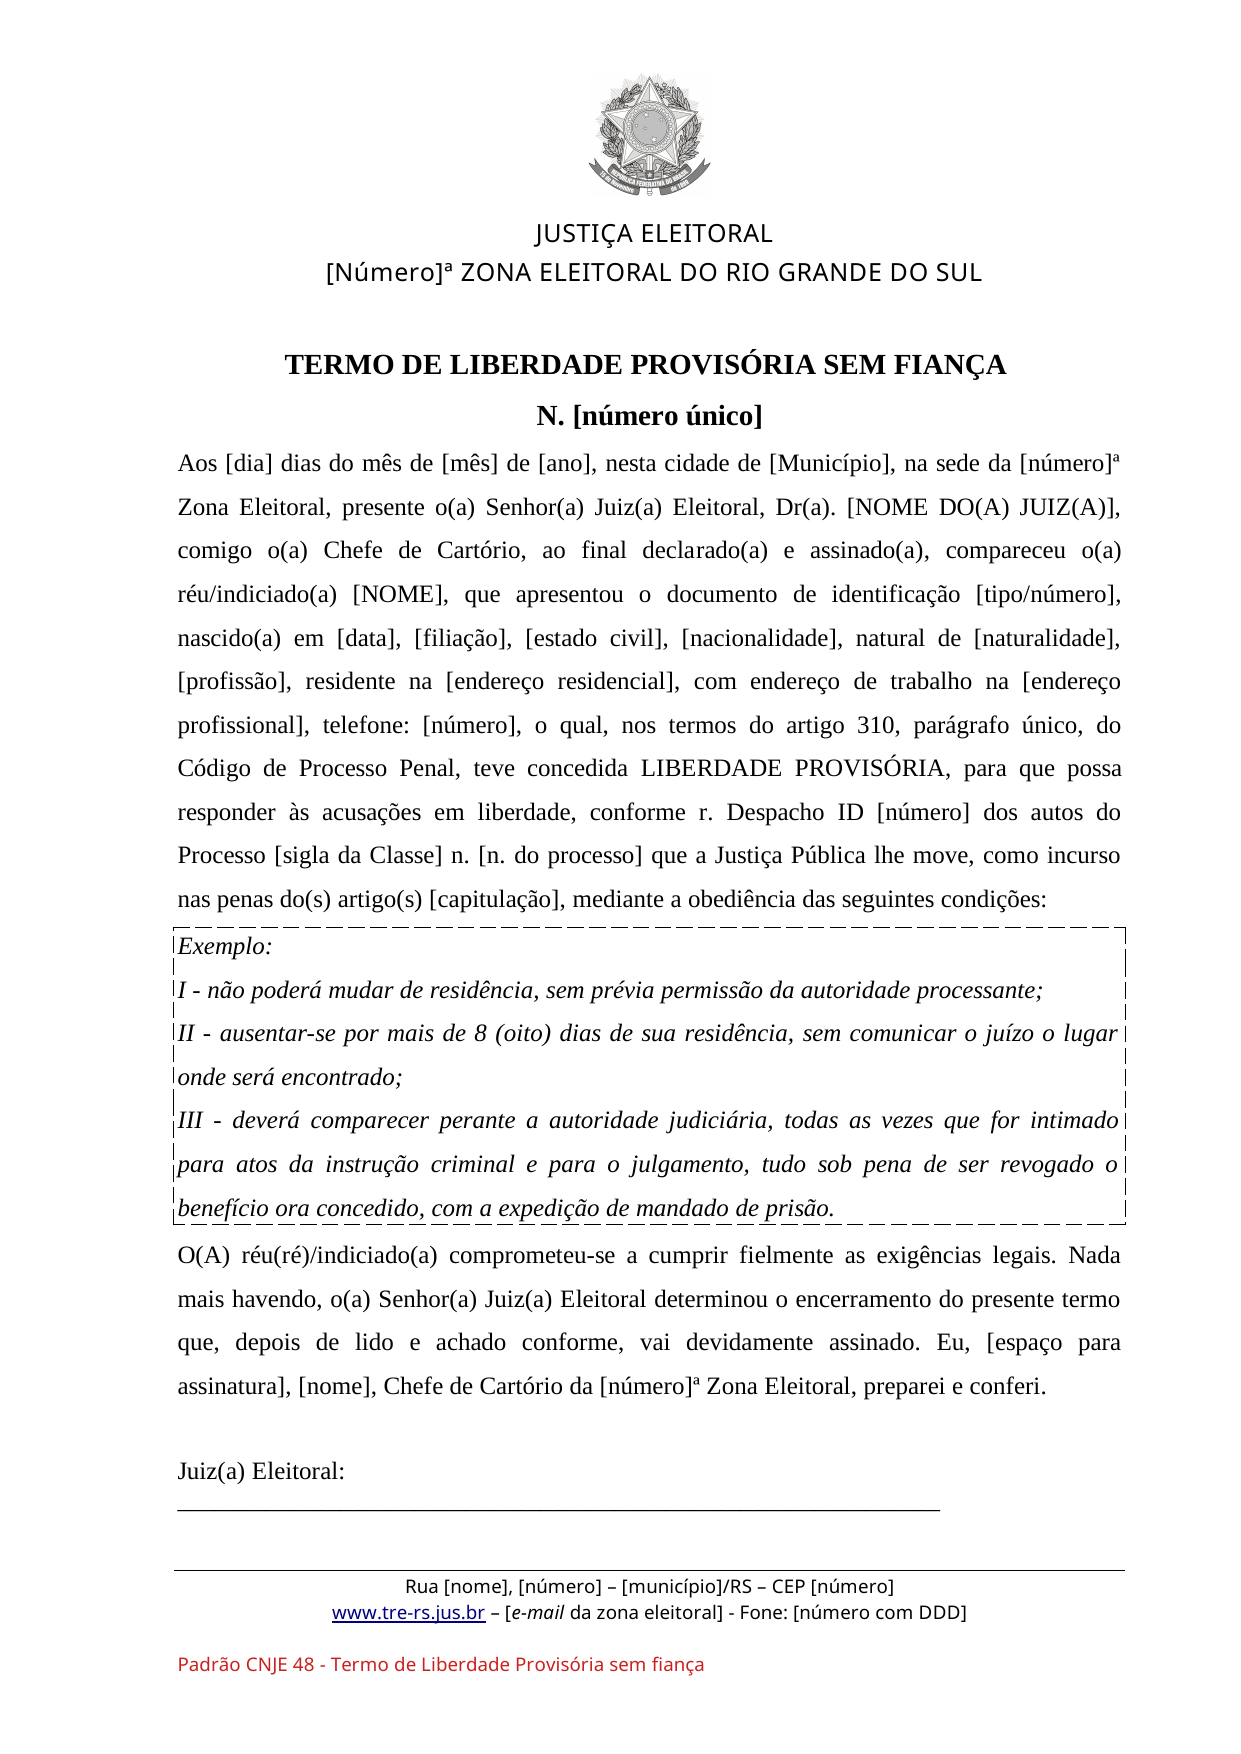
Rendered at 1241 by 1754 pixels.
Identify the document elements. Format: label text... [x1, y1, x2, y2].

text O(A) réu(ré)/indiciado(a) comprometeu-se a cumprir fielmente as exigências legais. Nada mais havendo, o(a) Senhor(a) Juiz(a) Eleitoral determinou o encerramento do presente termo que, depois de lido e achado conforme, vai devidamente assinado. Eu, [espaço para assinatura], [nome], Chefe de Cartório da [número]ª Zona Eleitoral, preparei e conferi. [177, 1240, 1122, 1399]
text _____________________________________________________________ [177, 1485, 1122, 1514]
text Juiz(a) Eleitoral: [177, 1456, 1122, 1485]
text TERMO DE LIBERDADE PROVISÓRIA SEM FIANÇA [177, 348, 1122, 381]
text Aos [dia] dias do mês de [mês] de [ano], nesta cidade de [Município], na sede da [número]ª Zona Eleitoral, presente o(a) Senhor(a) Juiz(a) Eleitoral, Dr(a). [NOME DO(A) JUIZ(A)], comigo o(a) Chefe de Cartório, ao final declarado(a) e assinado(a), compareceu o(a) réu/indiciado(a) [NOME], que apresentou o documento de identificação [tipo/número], nascido(a) em [data], [filiação], [estado civil], [nacionalidade], natural de [naturalidade], [profissão], residente na [endereço residencial], com endereço de trabalho na [endereço profissional], telefone: [número], o qual, nos termos do artigo 310, parágrafo único, do Código de Processo Penal, teve concedida LIBERDADE PROVISÓRIA, para que possa responder às acusações em liberdade, conforme r. Despacho ID [número] dos autos do Processo [sigla da Classe] n. [n. do processo] que a Justiça Pública lhe move, como incurso nas penas do(s) artigo(s) [capitulação], mediante a obediência das seguintes condições: [177, 448, 1122, 913]
text I - não poderá mudar de residência, sem prévia permissão da autoridade processante; [173, 971, 1126, 1004]
text Exemplo: [173, 927, 1126, 960]
text III - deverá comparecer perante a autoridade judiciária, todas as vezes que for intimado para atos da instrução criminal e para o julgamento, tudo sob pena de ser revogado o benefício ora concedido, com a expedição de mandado de prisão. [173, 1101, 1126, 1225]
text II - ausentar-se por mais de 8 (oito) dias de sua residência, sem comunicar o juízo o lugar onde será encontrado; [173, 1014, 1126, 1091]
picture [588, 73, 711, 196]
text N. [número único] [177, 398, 1122, 431]
